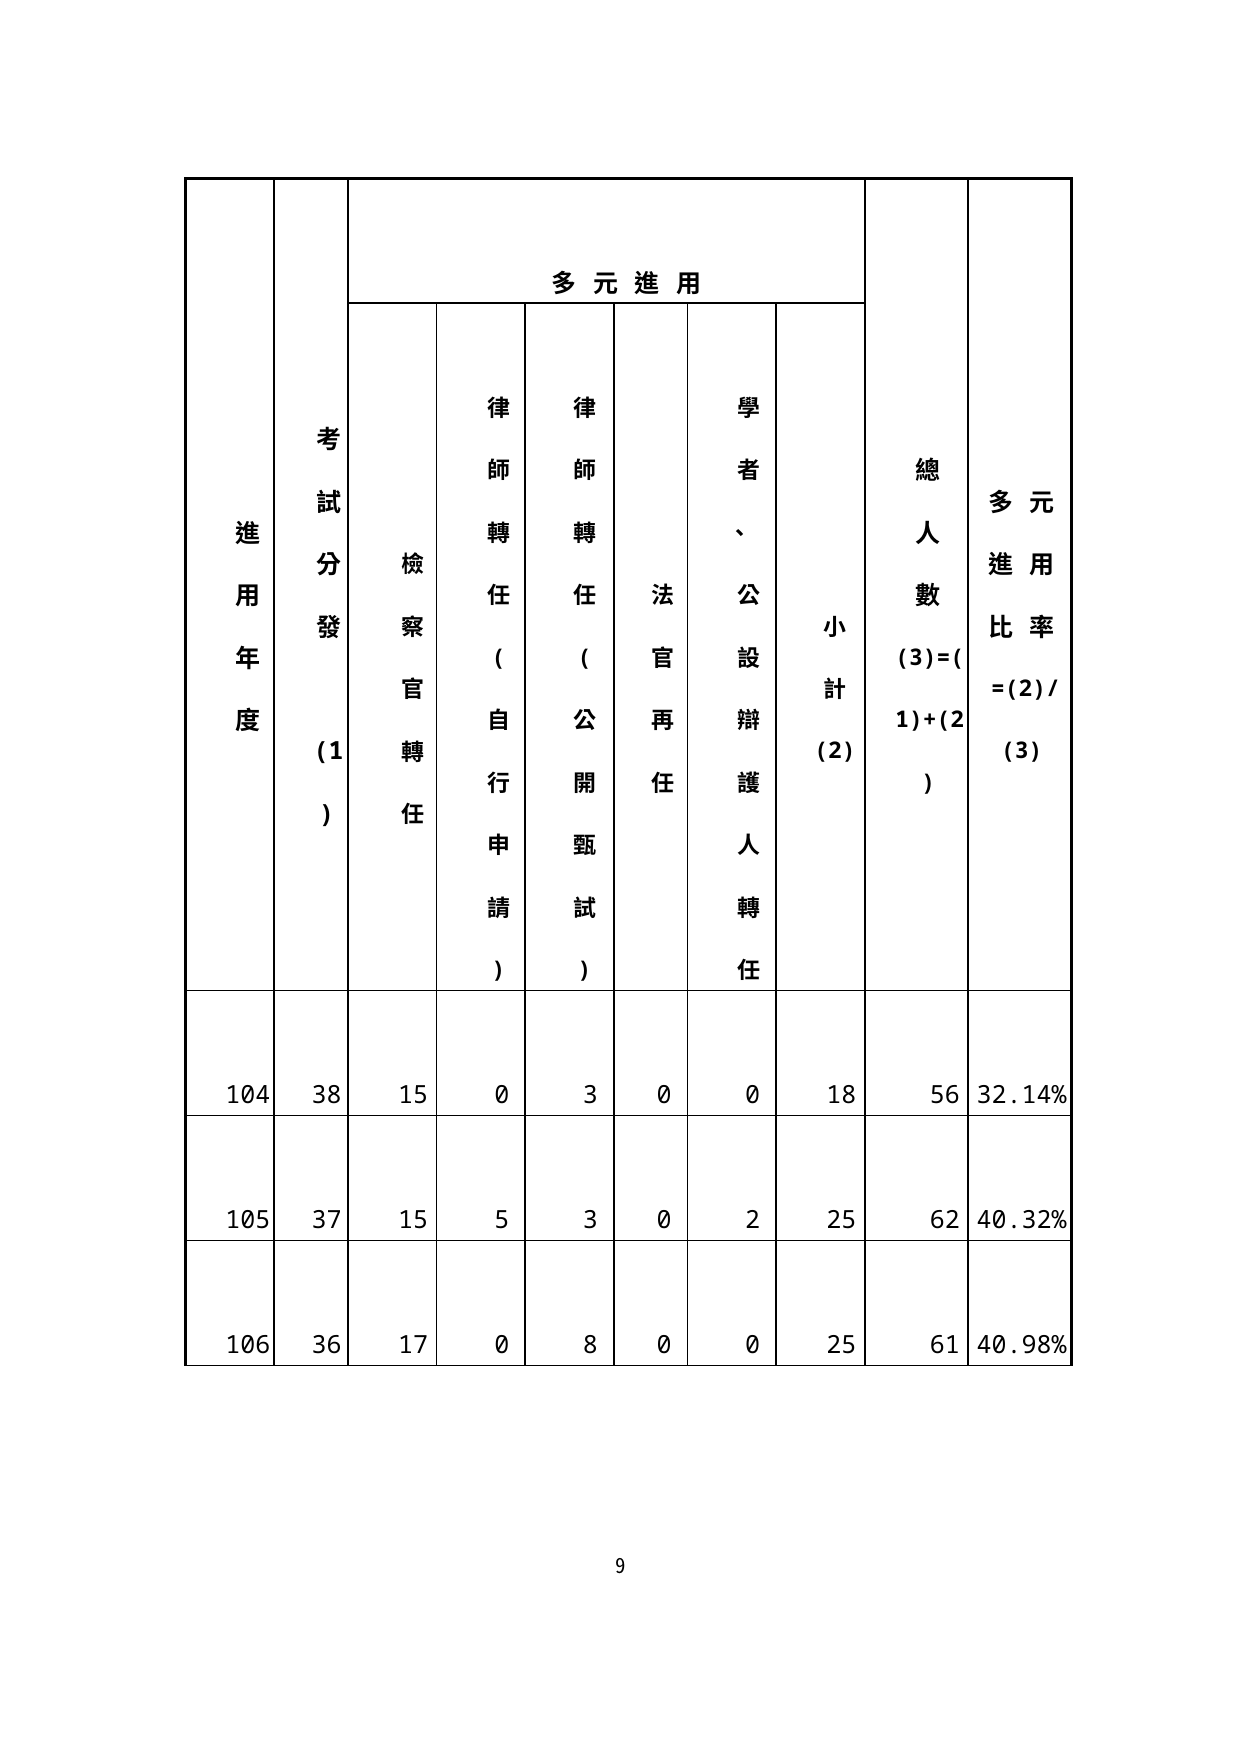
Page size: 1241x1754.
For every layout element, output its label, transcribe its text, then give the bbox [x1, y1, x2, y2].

table_cell 律師轉任(公開甄試) [526, 304, 613, 990]
table_cell 25 [777, 1116, 864, 1240]
table_cell 律師轉任(自行申請) [437, 304, 524, 990]
table_cell 40.32% [969, 1116, 1070, 1240]
table_cell 2 [688, 1116, 775, 1240]
table_cell 0 [437, 1241, 524, 1365]
table_cell 15 [349, 991, 436, 1115]
table_cell 36 [275, 1241, 347, 1365]
table_cell 小計 (2) [777, 304, 864, 990]
table_cell 56 [866, 991, 967, 1115]
table_cell 38 [275, 991, 347, 1115]
table_cell 40.98% [969, 1241, 1070, 1365]
table_header 進用 年度 [187, 180, 273, 990]
table_header 多元進用比率=(2)/(3) [969, 180, 1070, 990]
table_cell 5 [437, 1116, 524, 1240]
table_cell 0 [688, 991, 775, 1115]
table_cell 62 [866, 1116, 967, 1240]
table_cell 3 [526, 1116, 613, 1240]
table_cell 25 [777, 1241, 864, 1365]
table_cell 104 [187, 991, 273, 1115]
table_cell 37 [275, 1116, 347, 1240]
table_cell 0 [688, 1241, 775, 1365]
table_cell 0 [615, 1241, 687, 1365]
table_cell 法官 再任 [615, 304, 687, 990]
table_cell 0 [615, 991, 687, 1115]
table_cell 18 [777, 991, 864, 1115]
table_cell 8 [526, 1241, 613, 1365]
table_cell 3 [526, 991, 613, 1115]
table_cell 106 [187, 1241, 273, 1365]
table_cell 61 [866, 1241, 967, 1365]
table_header 多元進用 [349, 180, 864, 302]
table_cell 學者、公設辯護人轉任 [688, 304, 775, 990]
table_cell 15 [349, 1116, 436, 1240]
table_cell 0 [615, 1116, 687, 1240]
table_cell 檢察官轉 任 [349, 304, 436, 990]
table_cell 0 [437, 991, 524, 1115]
table_header 總人數(3)=(1)+(2) [866, 180, 967, 990]
table_cell 105 [187, 1116, 273, 1240]
table_cell 17 [349, 1241, 436, 1365]
table_header 考試分發 (1) [275, 180, 347, 990]
table_cell 32.14% [969, 991, 1070, 1115]
